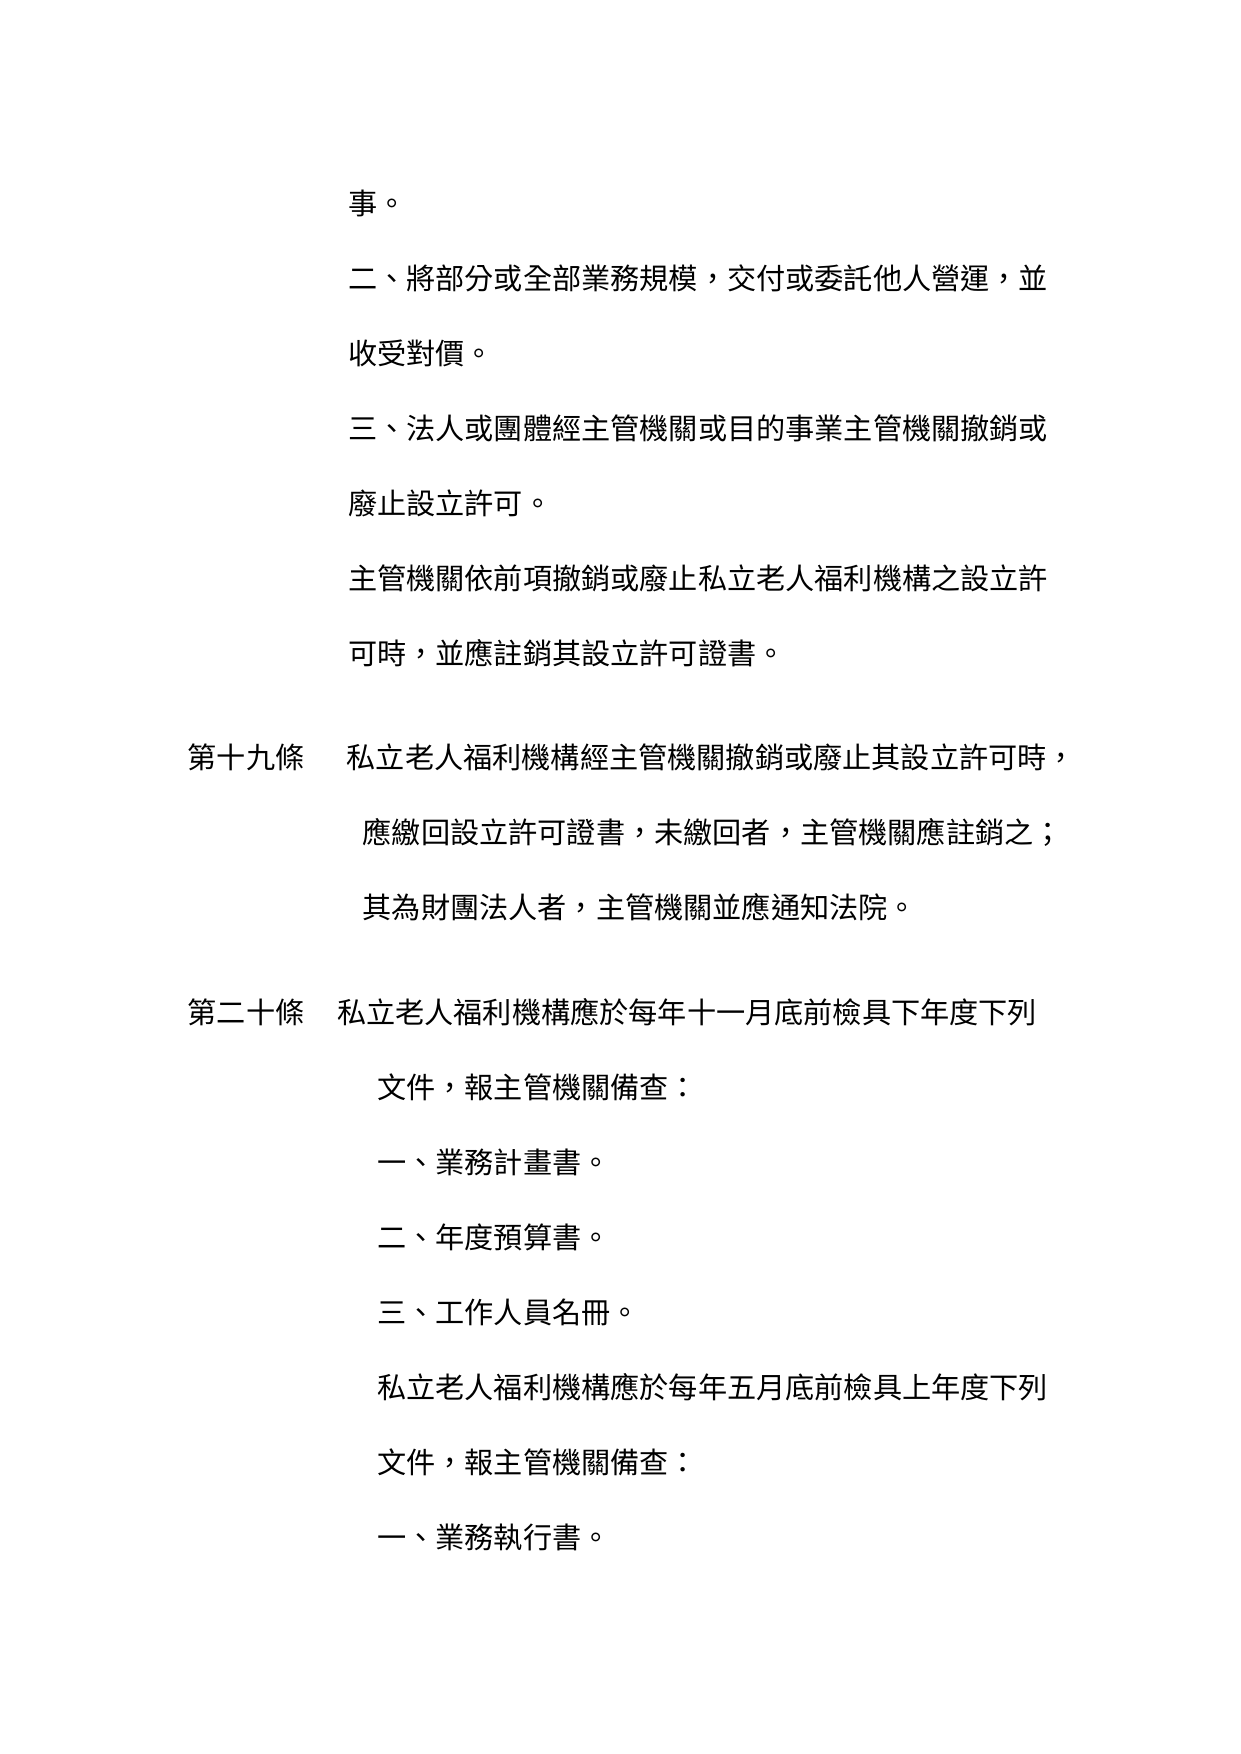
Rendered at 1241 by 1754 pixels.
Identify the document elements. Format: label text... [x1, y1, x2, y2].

text 第十九條 私立老人福利機構經主管機關撤銷或廢止其設立許可時，應繳回設立許可證書，未繳回者，主管機關應註銷之；其為財團法人者，主管機關並應通知法院。 [187, 719, 1053, 944]
text 第二十條 私立老人福利機構應於每年十一月底前檢具下年度下列文件，報主管機關備查： 一、業務計畫書。 二、年度預算書。 三、工作人員名冊。 私立老人福利機構應於每年五月底前檢具上年度下列文件，報主管機關備查： 一、業務執行書。 [187, 973, 1053, 1573]
text 事。 二、將部分或全部業務規模，交付或委託他人營運，並收受對價。 三、法人或團體經主管機關或目的事業主管機關撤銷或廢止設立許可。 主管機關依前項撤銷或廢止私立老人福利機構之設立許可時，並應註銷其設立許可證書。 [187, 164, 1053, 689]
